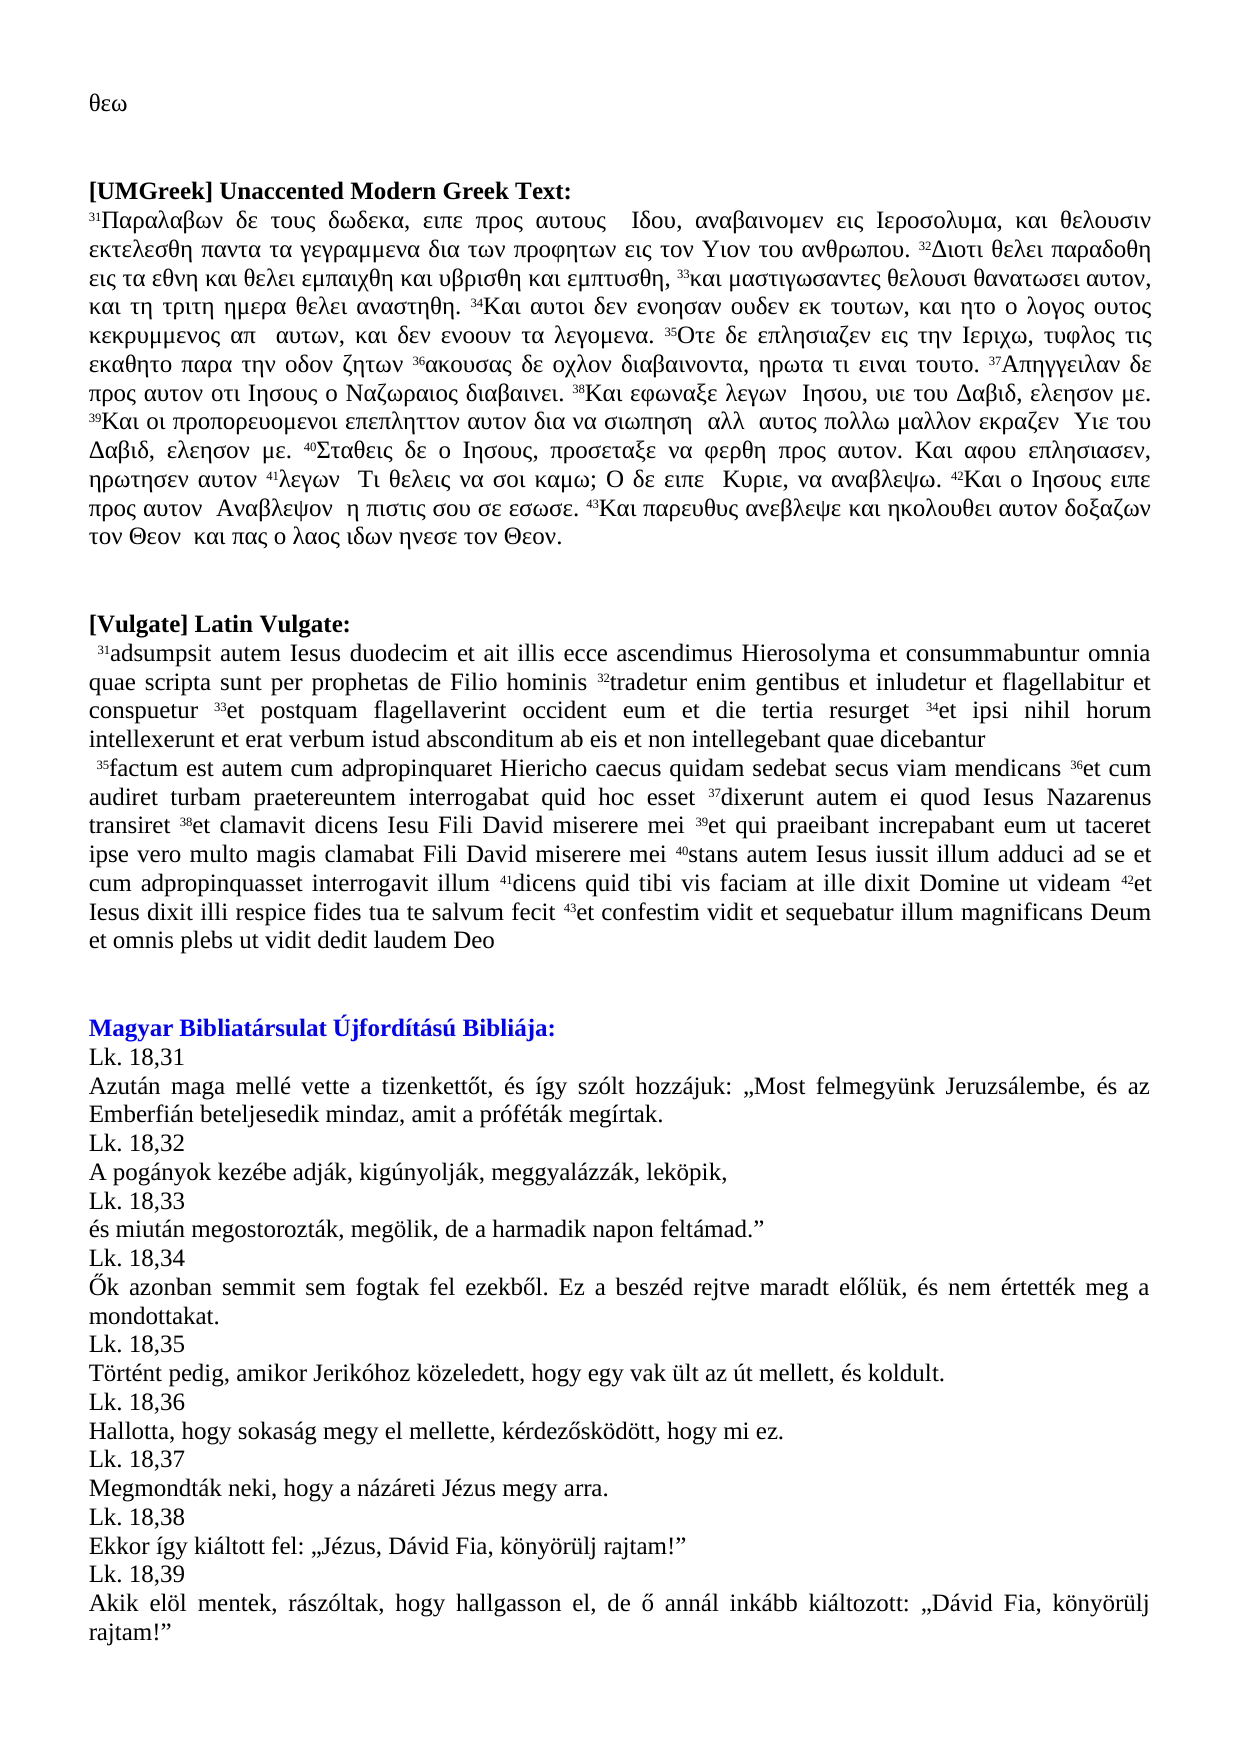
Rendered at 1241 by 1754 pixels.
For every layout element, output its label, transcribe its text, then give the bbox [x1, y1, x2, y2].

text Lk. 18,38 [88, 1502, 1152, 1531]
text Lk. 18,33 [88, 1186, 1152, 1214]
text Lk. 18,36 [88, 1387, 1152, 1416]
text Történt pedig, amikor Jerikóhoz közeledett, hogy egy vak ült az út mellett, és koldult. [88, 1358, 1152, 1387]
text és miután megostorozták, megölik, de a harmadik napon feltámad.” [88, 1214, 1152, 1243]
text Magyar Bibliatársulat Újfordítású Bibliája: [88, 1013, 1152, 1042]
text 31Παραλαβων δε τους δωδεκα, ειπε προς αυτους Ιδου, αναβαινομεν εις Ιεροσολυμα, και θελουσιν εκτελεσθη παντα τα γεγραμμενα δια των προφητων εις τον Υιον του ανθρωπου. 32Διοτι θελει παραδοθη εις τα εθνη και θελει εμπαιχθη και υβρισθη και εμπτυσθη, 33και μαστιγωσαντες θελουσι θανατωσει αυτον, και τη τριτη ημερα θελει αναστηθη. 34Και αυτοι δεν ενοησαν ουδεν εκ τουτων, και ητο ο λογος ουτος κεκρυμμενος απ αυτων, και δεν ενοουν τα λεγομενα. 35Οτε δε επλησιαζεν εις την Ιεριχω, τυφλος τις εκαθητο παρα την οδον ζητων 36ακουσας δε οχλον διαβαινοντα, ηρωτα τι ειναι τουτο. 37Απηγγειλαν δε προς αυτον οτι Ιησους ο Ναζωραιος διαβαινει. 38Και εφωναξε λεγων Ιησου, υιε του Δαβιδ, ελεησον με. 39Και οι προπορευομενοι επεπληττον αυτον δια να σιωπηση αλλ αυτος πολλω μαλλον εκραζεν Υιε του Δαβιδ, ελεησον με. 40Σταθεις δε ο Ιησους, προσεταξε να φερθη προς αυτον. Και αφου επλησιασεν, ηρωτησεν αυτον 41λεγων Τι θελεις να σοι καμω; Ο δε ειπε Κυριε, να αναβλεψω. 42Και ο Ιησους ειπε προς αυτον Αναβλεψον η πιστις σου σε εσωσε. 43Και παρευθυς ανεβλεψε και ηκολουθει αυτον δοξαζων τον Θεον και πας ο λαος ιδων ηνεσε τον Θεον. [88, 205, 1152, 550]
text Lk. 18,31 [88, 1042, 1152, 1071]
text 31adsumpsit autem Iesus duodecim et ait illis ecce ascendimus Hierosolyma et consummabuntur omnia quae scripta sunt per prophetas de Filio hominis 32tradetur enim gentibus et inludetur et flagellabitur et conspuetur 33et postquam flagellaverint occident eum et die tertia resurget 34et ipsi nihil horum intellexerunt et erat verbum istud absconditum ab eis et non intellegebant quae dicebantur [88, 638, 1152, 753]
text [UMGreek] Unaccented Modern Greek Text: [88, 176, 1152, 205]
text Azután maga mellé vette a tizenkettőt, és így szólt hozzájuk: „Most felmegyünk Jeruzsálembe, és az Emberfián beteljesedik mindaz, amit a próféták megírtak. [88, 1071, 1152, 1128]
text Lk. 18,37 [88, 1444, 1152, 1473]
text 35factum est autem cum adpropinquaret Hiericho caecus quidam sedebat secus viam mendicans 36et cum audiret turbam praetereuntem interrogabat quid hoc esset 37dixerunt autem ei quod Iesus Nazarenus transiret 38et clamavit dicens Iesu Fili David miserere mei 39et qui praeibant increpabant eum ut taceret ipse vero multo magis clamabat Fili David miserere mei 40stans autem Iesus iussit illum adduci ad se et cum adpropinquasset interrogavit illum 41dicens quid tibi vis faciam at ille dixit Domine ut videam 42et Iesus dixit illi respice fides tua te salvum fecit 43et confestim vidit et sequebatur illum magnificans Deum et omnis plebs ut vidit dedit laudem Deo [88, 753, 1152, 954]
text [Vulgate] Latin Vulgate: [88, 609, 1152, 638]
text Lk. 18,35 [88, 1329, 1152, 1358]
text Ekkor így kiáltott fel: „Jézus, Dávid Fia, könyörülj rajtam!” [88, 1531, 1152, 1559]
text Ők azonban semmit sem fogtak fel ezekből. Ez a beszéd rejtve maradt előlük, és nem értették meg a mondottakat. [88, 1272, 1152, 1329]
text Lk. 18,39 [88, 1559, 1152, 1588]
text θεω [88, 88, 1152, 117]
text Lk. 18,32 [88, 1128, 1152, 1157]
text A pogányok kezébe adják, kigúnyolják, meggyalázzák, leköpik, [88, 1157, 1152, 1186]
text Hallotta, hogy sokaság megy el mellette, kérdezősködött, hogy mi ez. [88, 1416, 1152, 1444]
text Akik elöl mentek, rászóltak, hogy hallgasson el, de ő annál inkább kiáltozott: „Dávid Fia, könyörülj rajtam!” [88, 1588, 1152, 1646]
text Megmondták neki, hogy a názáreti Jézus megy arra. [88, 1473, 1152, 1502]
text Lk. 18,34 [88, 1243, 1152, 1272]
